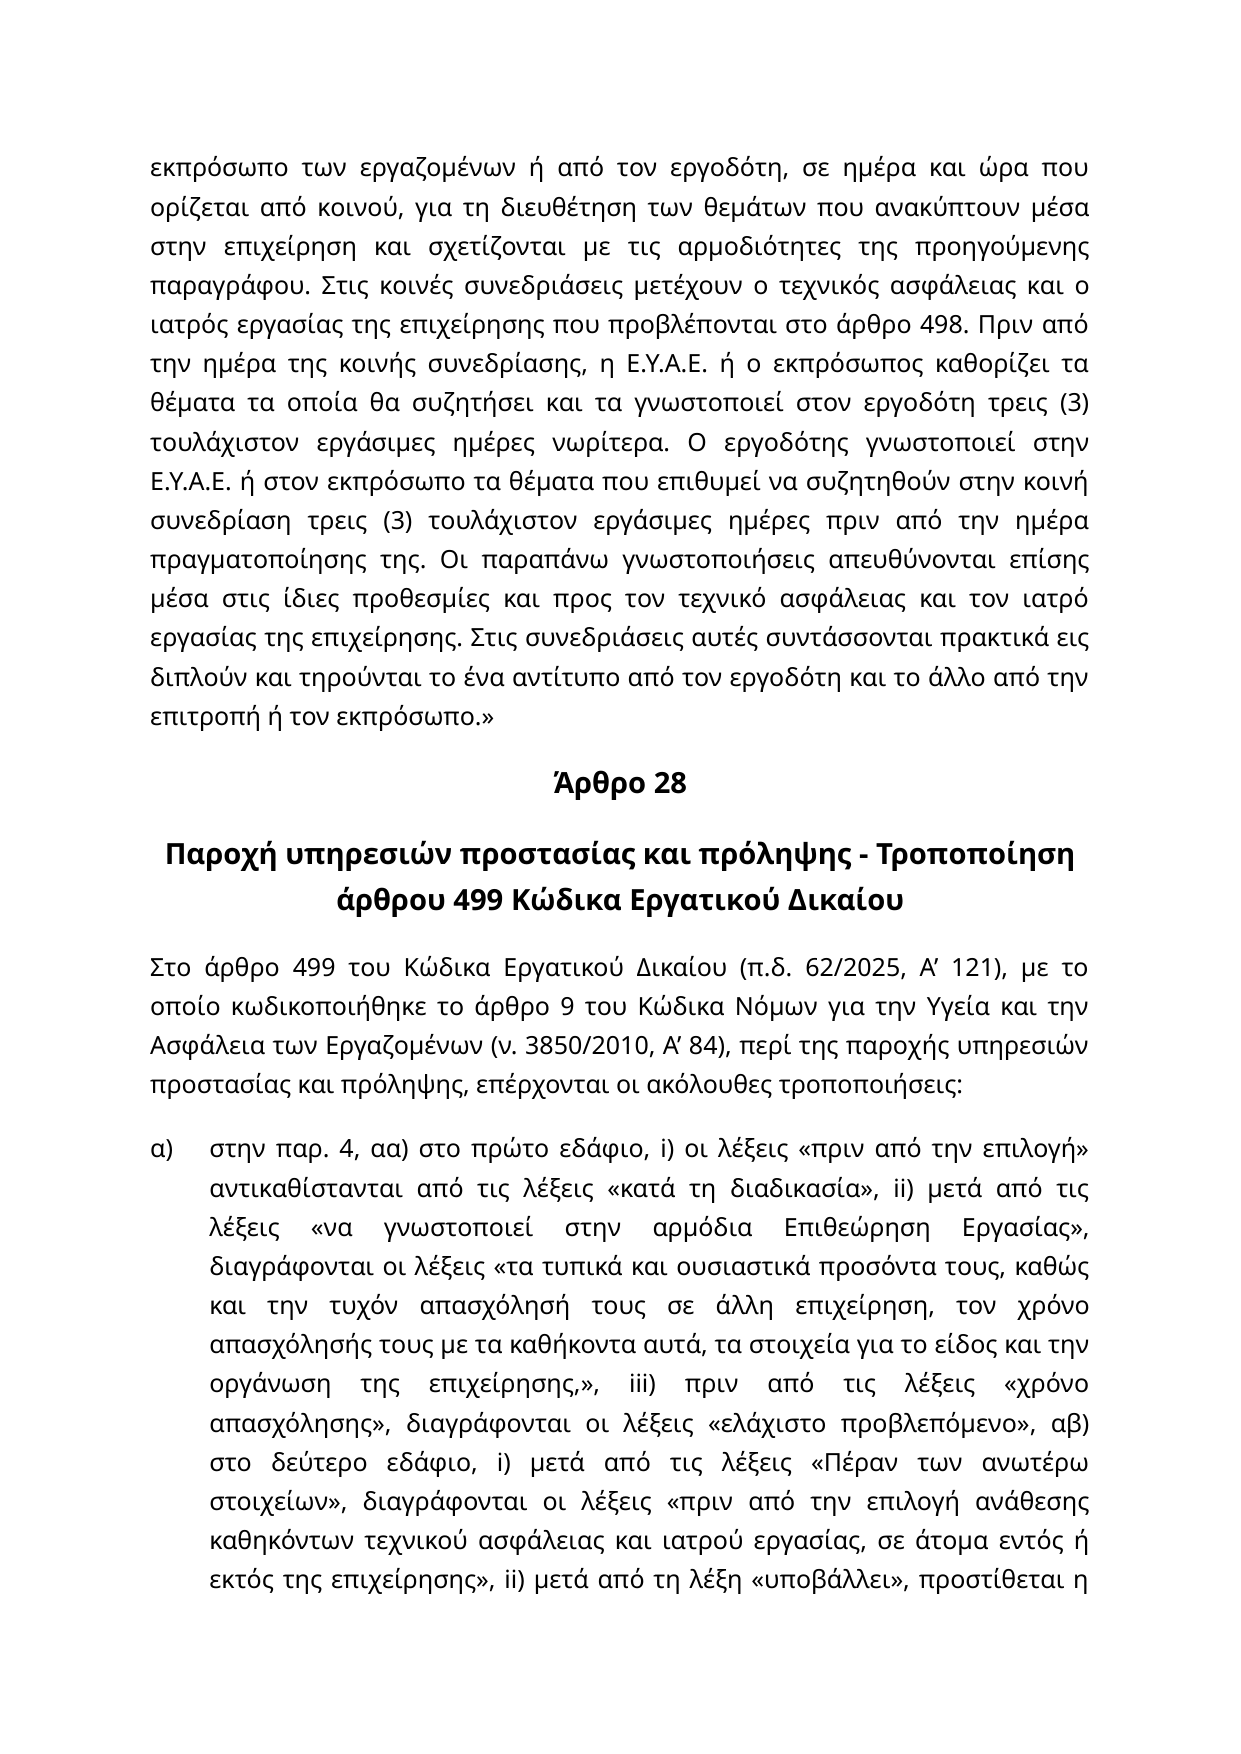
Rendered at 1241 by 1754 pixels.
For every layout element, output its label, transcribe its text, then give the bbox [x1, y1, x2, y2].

list α) στην παρ. 4, αα) στο πρώτο εδάφιο, i) οι λέξεις «πριν από την επιλογή» αντικαθίστανται από τις λέξεις «κατά τη διαδικασία», ii) μετά από τις λέξεις «να γνωστοποιεί στην αρμόδια Επιθεώρηση Εργασίας», διαγράφονται οι λέξεις «τα τυπικά και ουσιαστικά προσόντα τους, καθώς και την τυχόν απασχόλησή τους σε άλλη επιχείρηση, τον χρόνο απασχόλησής τους με τα καθήκοντα αυτά, τα στοιχεία για το είδος και την οργάνωση της επιχείρησης,», iii) πριν από τις λέξεις «χρόνο απασχόλησης», διαγράφονται οι λέξεις «ελάχιστο προβλεπόμενο», αβ) στο δεύτερο εδάφιο, i) μετά από τις λέξεις «Πέραν των ανωτέρω στοιχείων», διαγράφονται οι λέξεις «πριν από την επιλογή ανάθεσης καθηκόντων τεχνικού ασφάλειας και ιατρού εργασίας, σε άτομα εντός ή εκτός της επιχείρησης», ii) μετά από τη λέξη «υποβάλλει», προστίθεται η [150, 1131, 1090, 1596]
text εκπρόσωπο των εργαζομένων ή από τον εργοδότη, σε ημέρα και ώρα που ορίζεται από κοινού, για τη διευθέτηση των θεμάτων που ανακύπτουν μέσα στην επιχείρηση και σχετίζονται με τις αρμοδιότητες της προηγούμενης παραγράφου. Στις κοινές συνεδριάσεις μετέχουν ο τεχνικός ασφάλειας και ο ιατρός εργασίας της επιχείρησης που προβλέπονται στο άρθρο 498. Πριν από την ημέρα της κοινής συνεδρίασης, η Ε.Υ.Α.Ε. ή ο εκπρόσωπος καθορίζει τα θέματα τα οποία θα συζητήσει και τα γνωστοποιεί στον εργοδότη τρεις (3) τουλάχιστον εργάσιμες ημέρες νωρίτερα. Ο εργοδότης γνωστοποιεί στην Ε.Υ.Α.Ε. ή στον εκπρόσωπο τα θέματα που επιθυμεί να συζητηθούν στην κοινή συνεδρίαση τρεις (3) τουλάχιστον εργάσιμες ημέρες πριν από την ημέρα πραγματοποίησης της. Οι παραπάνω γνωστοποιήσεις απευθύνονται επίσης μέσα στις ίδιες προθεσμίες και προς τον τεχνικό ασφάλειας και τον ιατρό εργασίας της επιχείρησης. Στις συνεδριάσεις αυτές συντάσσονται πρακτικά εις διπλούν και τηρούνται το ένα αντίτυπο από τον εργοδότη και το άλλο από την επιτροπή ή τον εκπρόσωπο.» [150, 150, 1090, 732]
subtitle Άρθρο 28 [150, 762, 1090, 802]
text Στο άρθρο 499 του Κώδικα Εργατικού Δικαίου (π.δ. 62/2025, Α’ 121), με το οποίο κωδικοποιήθηκε το άρθρο 9 του Κώδικα Νόμων για την Υγεία και την Ασφάλεια των Εργαζομένων (ν. 3850/2010, Α’ 84), περί της παροχής υπηρεσιών προστασίας και πρόληψης, επέρχονται οι ακόλουθες τροποποιήσεις: [150, 949, 1090, 1101]
subtitle Παροχή υπηρεσιών προστασίας και πρόληψης - Τροποποίηση άρθρου 499 Κώδικα Εργατικού Δικαίου [150, 833, 1090, 918]
